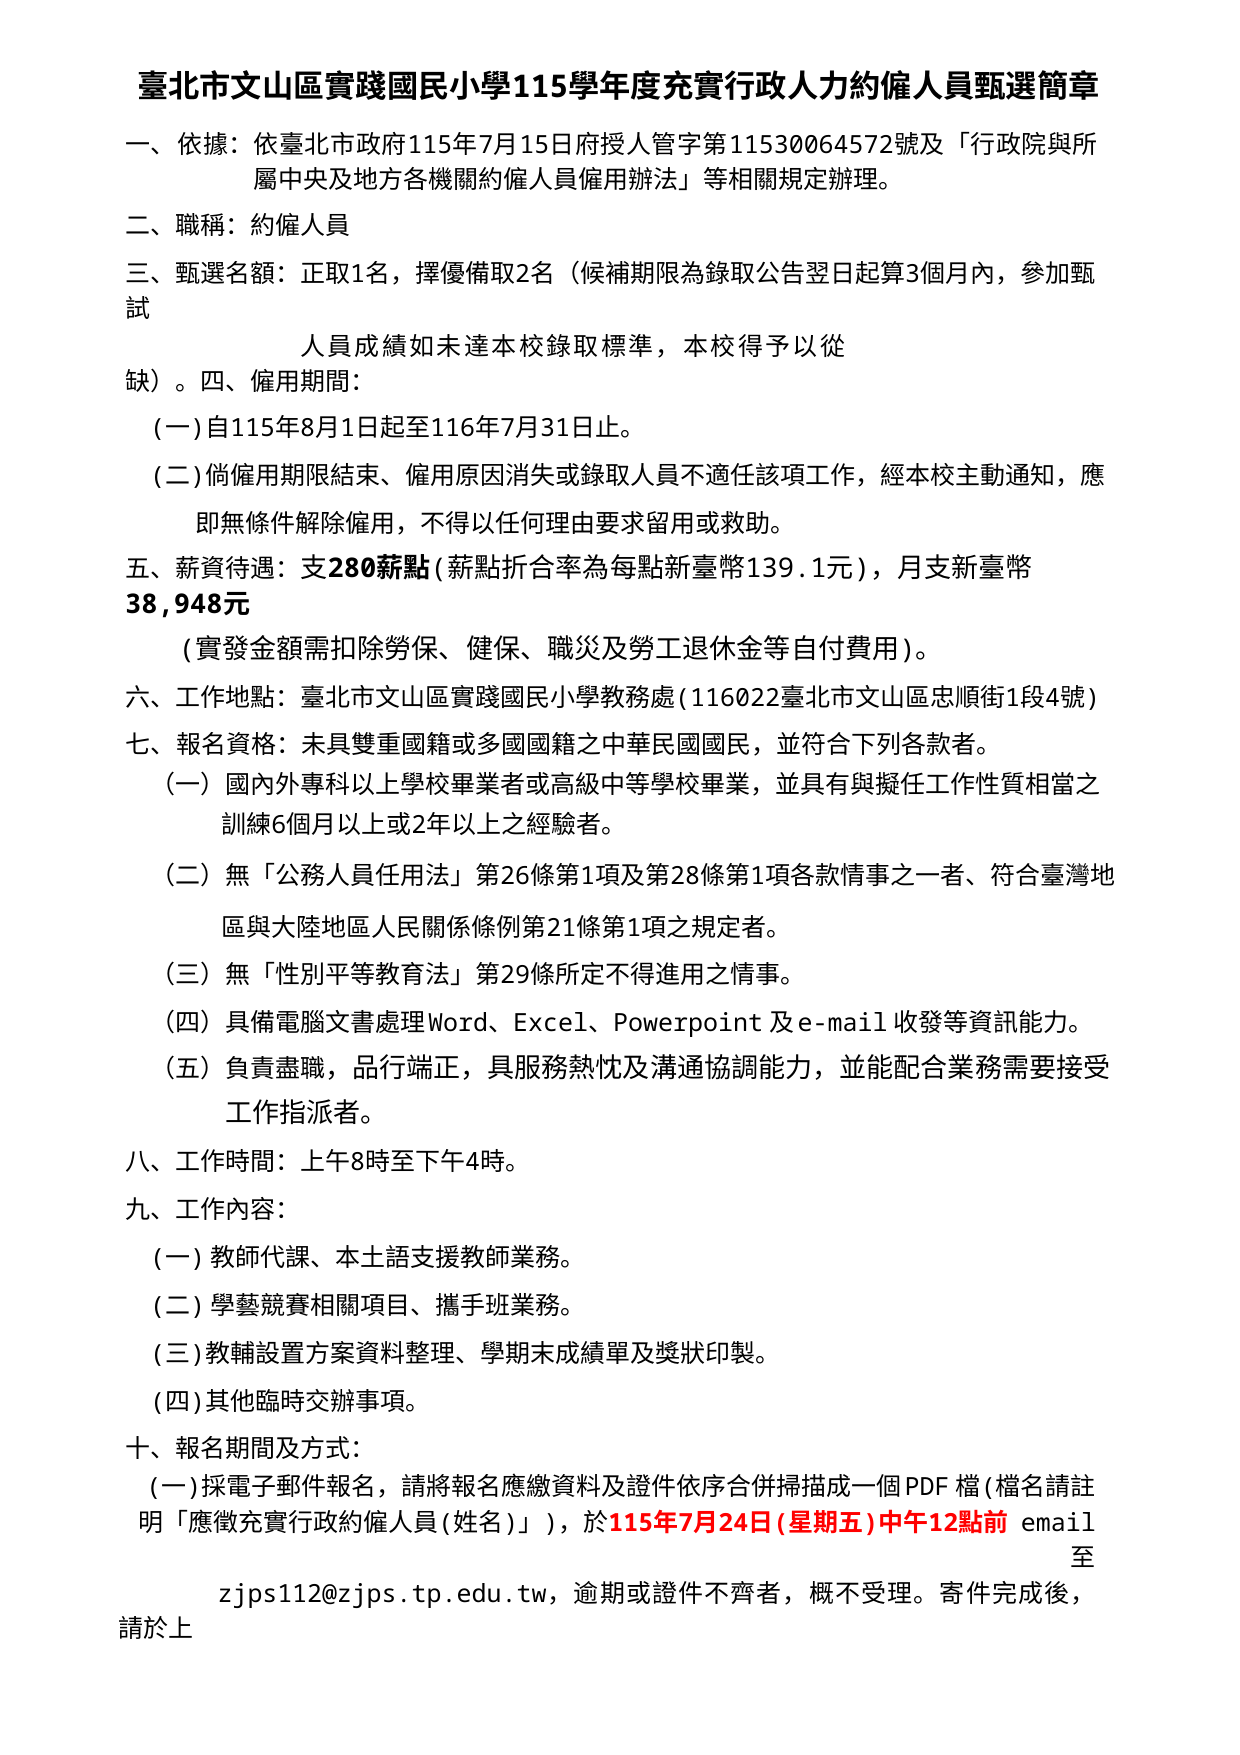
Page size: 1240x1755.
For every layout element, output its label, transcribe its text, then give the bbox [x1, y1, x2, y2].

text 工作指派者。 [225, 1094, 1119, 1130]
text （二）無「公務人員任用法」第26條第1項及第28條第1項各款情事之一者、符合臺灣地 [150, 856, 1119, 892]
text （一）國內外專科以上學校畢業者或高級中等學校畢業，並具有與擬任工作性質相當之 [150, 765, 1119, 801]
text (三)教輔設置方案資料整理、學期末成績單及獎狀印製。 [150, 1334, 1119, 1369]
text (一)自115年8月1日起至116年7月31日止。 [150, 408, 1119, 443]
text 區與大陸地區人民關係條例第21條第1項之規定者。 [150, 908, 1119, 943]
text 九、工作內容： [125, 1190, 1119, 1225]
text 二、職稱：約僱人員 [125, 206, 1119, 241]
text (一)採電子郵件報名，請將報名應繳資料及證件依序合併掃描成一個PDF檔(檔名請註明「應徵充實行政約僱人員(姓名)」)，於115年7月24日(星期五)中午12點前 email至 [128, 1467, 1095, 1574]
text 三、甄選名額：正取1名，擇優備取2名（候補期限為錄取公告翌日起算3個月內，參加甄試 [125, 254, 1119, 324]
text 臺北市文山區實踐國民小學115學年度充實行政人力約僱人員甄選簡章 [118, 69, 1119, 104]
text （四）具備電腦文書處理Word、Excel、Powerpoint及e-mail收發等資訊能力。 [150, 1003, 1119, 1039]
text 五、薪資待遇：支280薪點(薪點折合率為每點新臺幣139.1元)，月支新臺幣38,948元 [125, 549, 1119, 620]
text (一) 教師代課、本土語支援教師業務。 [150, 1238, 1119, 1273]
text (實發金額需扣除勞保、健保、職災及勞工退休金等自付費用)。 [179, 630, 1119, 666]
text 一、依據：依臺北市政府115年7月15日府授人管字第11530064572號及「行政院與所屬中央及地方各機關約僱人員僱用辦法」等相關規定辦理。 [125, 125, 1099, 196]
text （五）負責盡職，品行端正，具服務熱忱及溝通協調能力，並能配合業務需要接受 [150, 1049, 1119, 1085]
text 八、工作時間：上午8時至下午4時。 [125, 1142, 1119, 1177]
text 即無條件解除僱用，不得以任何理由要求留用或救助。 [150, 504, 1119, 539]
text （三）無「性別平等教育法」第29條所定不得進用之情事。 [150, 956, 1119, 991]
text zjps112@zjps.tp.edu.tw，逾期或證件不齊者，概不受理。寄件完成後，請於上 [118, 1574, 1095, 1644]
text (二)倘僱用期限結束、僱用原因消失或錄取人員不適任該項工作，經本校主動通知，應 [150, 456, 1119, 491]
text 七、報名資格：未具雙重國籍或多國國籍之中華民國國民，並符合下列各款者。 [125, 726, 1119, 761]
text 訓練6個月以上或2年以上之經驗者。 [150, 805, 1119, 841]
text 六、工作地點：臺北市文山區實踐國民小學教務處(116022臺北市文山區忠順街1段4號) [125, 678, 1119, 713]
text (二) 學藝競賽相關項目、攜手班業務。 [150, 1286, 1119, 1321]
text 十、報名期間及方式： [125, 1429, 1119, 1465]
text 人員成績如未達本校錄取標準，本校得予以從缺）。四、僱用期間： [125, 327, 846, 398]
text (四)其他臨時交辦事項。 [150, 1382, 1119, 1417]
